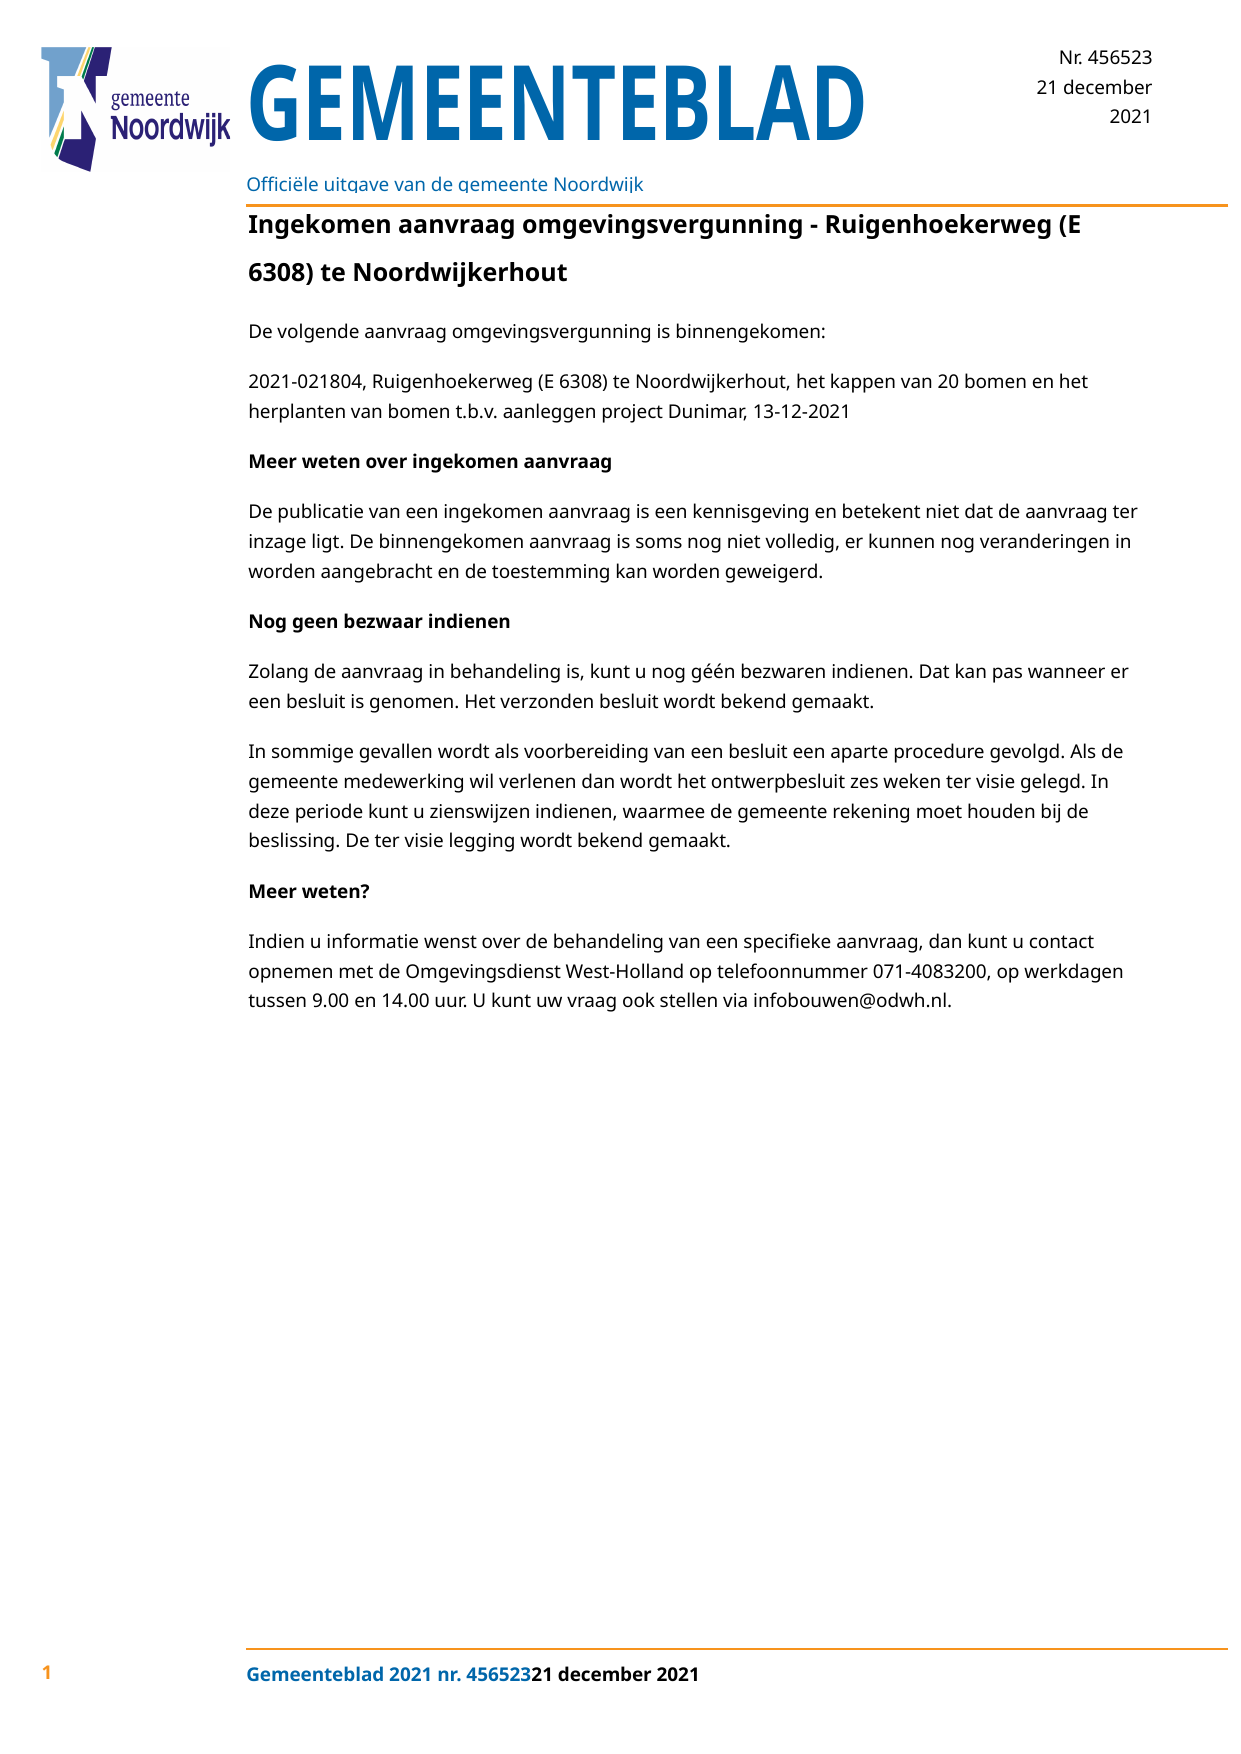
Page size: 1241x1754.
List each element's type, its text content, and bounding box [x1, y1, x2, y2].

text De volgende aanvraag omgevingsvergunning is binnengekomen: [248, 318, 1152, 344]
text In sommige gevallen wordt als voorbereiding van een besluit een aparte procedure gevolgd. Als de gemeente medewerking wil verlenen dan wordt het ontwerpbesluit zes weken ter visie gelegd. In deze periode kunt u zienswijzen indienen, waarmee de gemeente rekening moet houden bij de beslissing. De ter visie legging wordt bekend gemaakt. [248, 739, 1152, 853]
text Zolang de aanvraag in behandeling is, kunt u nog géén bezwaren indienen. Dat kan pas wanneer er een besluit is genomen. Het verzonden besluit wordt bekend gemaakt. [248, 659, 1152, 714]
picture [41, 47, 231, 172]
text Ingekomen aanvraag omgevingsvergunning - Ruigenhoekerweg (E 6308) te Noordwijkerhout [248, 207, 1152, 288]
text Nog geen bezwaar indienen [248, 608, 1152, 634]
text Meer weten over ingekomen aanvraag [248, 448, 1152, 474]
text Indien u informatie wenst over de behandeling van een specifieke aanvraag, dan kunt u contact opnemen met de Omgevingsdienst West-Holland op telefoonnummer 071-4083200, op werkdagen tussen 9.00 en 14.00 uur. U kunt uw vraag ook stellen via infobouwen@odwh.nl. [248, 928, 1152, 1013]
text 2021-021804, Ruigenhoekerweg (E 6308) te Noordwijkerhout, het kappen van 20 bomen en het herplanten van bomen t.b.v. aanleggen project Dunimar, 13-12-2021 [248, 368, 1152, 424]
text Meer weten? [248, 878, 1152, 904]
text De publicatie van een ingekomen aanvraag is een kennisgeving en betekent niet dat de aanvraag ter inzage ligt. De binnengekomen aanvraag is soms nog niet volledig, er kunnen nog veranderingen in worden aangebracht en de toestemming kan worden geweigerd. [248, 499, 1152, 584]
